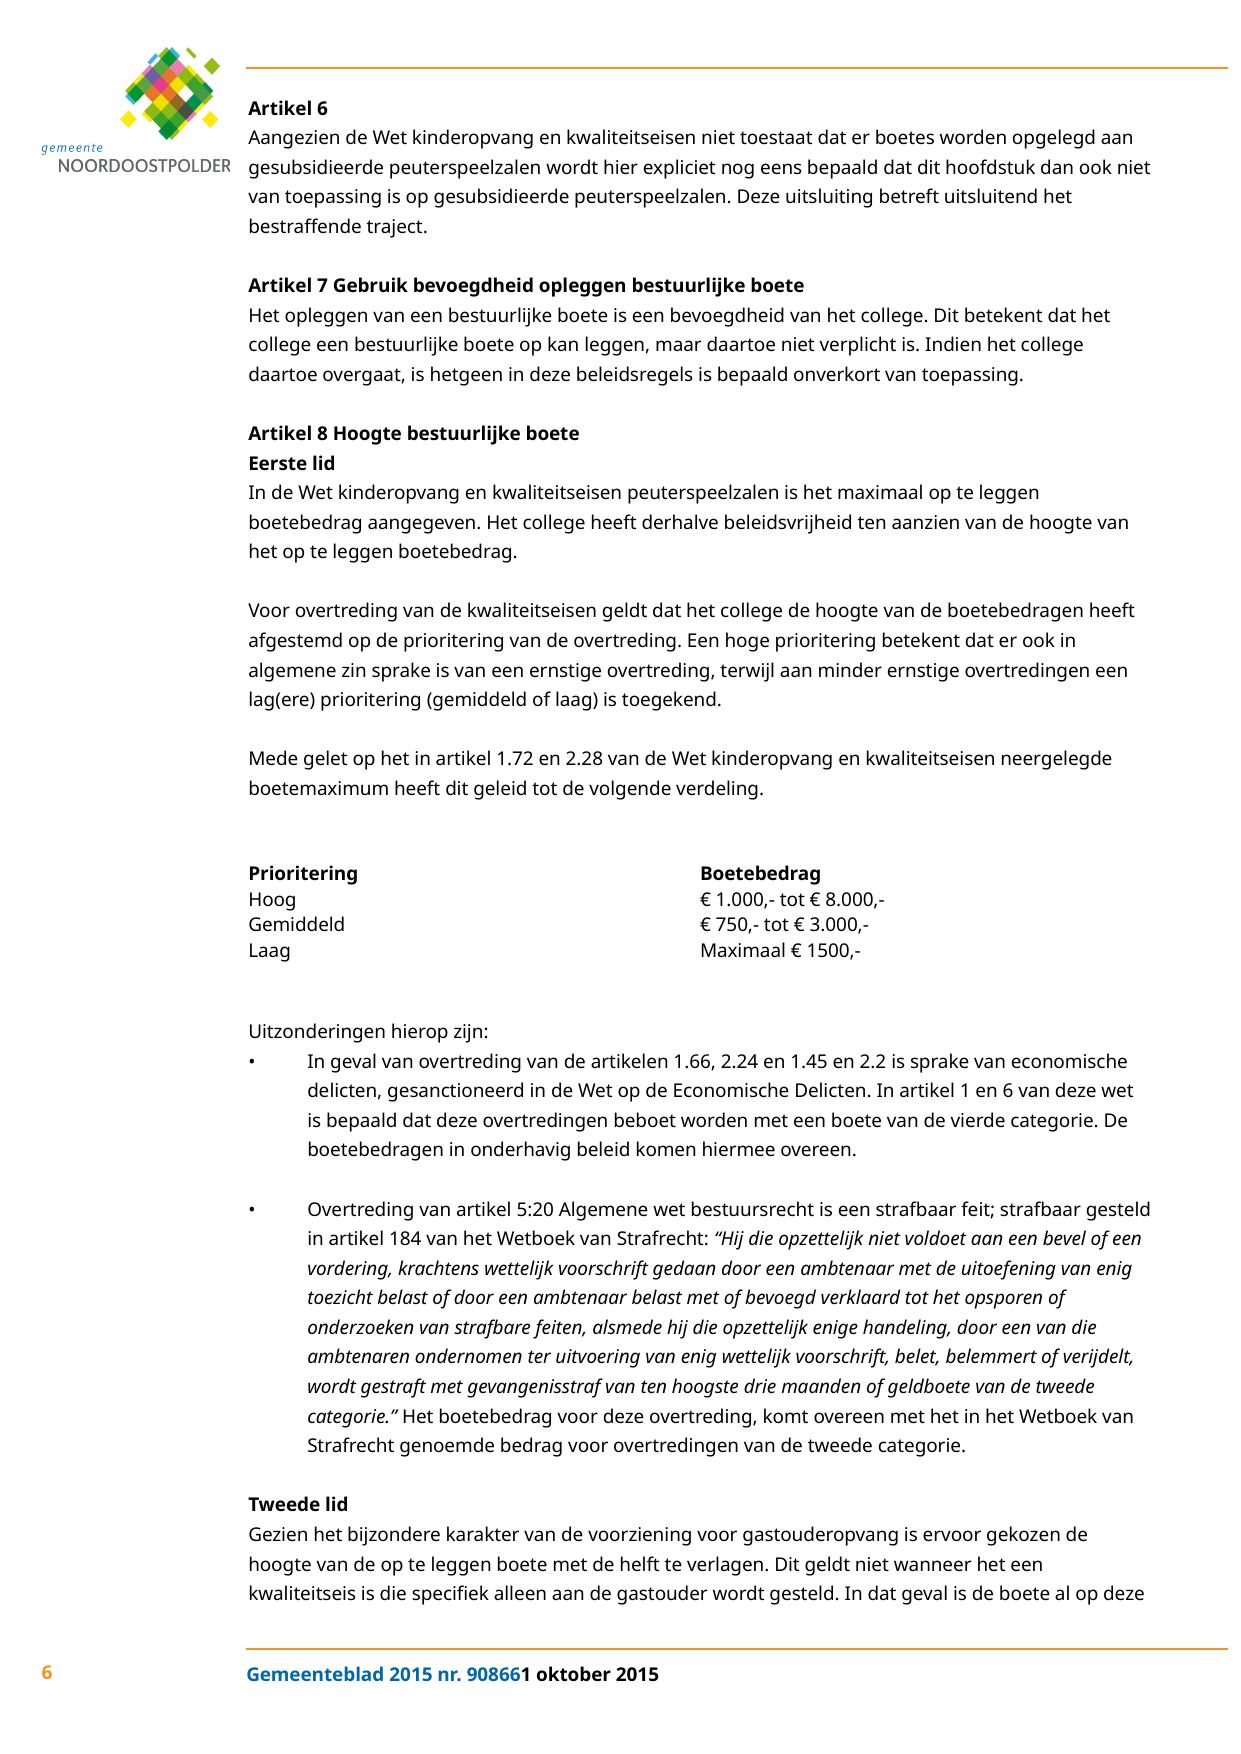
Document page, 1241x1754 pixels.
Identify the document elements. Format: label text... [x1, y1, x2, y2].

table_cell € 750,- tot € 3.000,- [700, 912, 1152, 937]
text Mede gelet op het in artikel 1.72 en 2.28 van de Wet kinderopvang en kwaliteitseisen neergelegde boetemaximum heeft dit geleid tot de volgende verdeling. [248, 746, 1152, 801]
text Aangezien de Wet kinderopvang en kwaliteitseisen niet toestaat dat er boetes worden opgelegd aan gesubsidieerde peuterspeelzalen wordt hier expliciet nog eens bepaald dat dit hoofdstuk dan ook niet van toepassing is op gesubsidieerde peuterspeelzalen. Deze uitsluiting betreft uitsluitend het bestraffende traject. [248, 124, 1152, 239]
text Tweede lid [248, 1492, 1152, 1517]
text Uitzonderingen hierop zijn: [248, 1018, 1152, 1044]
table_header Boetebedrag [700, 860, 1152, 886]
text Gezien het bijzondere karakter van de voorziening voor gastouderopvang is ervoor gekozen de hoogte van de op te leggen boete met de helft te verlagen. Dit geldt niet wanneer het een kwaliteitseis is die specifiek alleen aan de gastouder wordt gesteld. In dat geval is de boete al op deze [248, 1521, 1152, 1606]
text Artikel 7 Gebruik bevoegdheid opleggen bestuurlijke boete [248, 272, 1152, 298]
list In geval van overtreding van de artikelen 1.66, 2.24 en 1.45 en 2.2 is sprake van economische delicten, gesanctioneerd in de Wet op de Economische Delicten. In artikel 1 en 6 van deze wet is bepaald dat deze overtredingen beboet worden met een boete van de vierde categorie. De boetebedragen in onderhavig beleid komen hiermee overeen. [248, 1048, 1152, 1162]
text Voor overtreding van de kwaliteitseisen geldt dat het college de hoogte van de boetebedragen heeft afgestemd op de prioritering van de overtreding. Een hoge prioritering betekent dat er ook in algemene zin sprake is van een ernstige overtreding, terwijl aan minder ernstige overtredingen een lag(ere) prioritering (gemiddeld of laag) is toegekend. [248, 598, 1152, 712]
table_cell Hoog [248, 886, 700, 912]
text In de Wet kinderopvang en kwaliteitseisen peuterspeelzalen is het maximaal op te leggen boetebedrag aangegeven. Het college heeft derhalve beleidsvrijheid ten aanzien van de hoogte van het op te leggen boetebedrag. [248, 479, 1152, 564]
text Artikel 8 Hoogte bestuurlijke boete [248, 420, 1152, 446]
table_cell € 1.000,- tot € 8.000,- [700, 886, 1152, 912]
text Het opleggen van een bestuurlijke boete is een bevoegdheid van het college. Dit betekent dat het college een bestuurlijke boete op kan leggen, maar daartoe niet verplicht is. Indien het college daartoe overgaat, is hetgeen in deze beleidsregels is bepaald onverkort van toepassing. [248, 302, 1152, 387]
picture [41, 47, 231, 172]
text Artikel 6 [248, 95, 1152, 121]
list Overtreding van artikel 5:20 Algemene wet bestuursrecht is een strafbaar feit; strafbaar gesteld in artikel 184 van het Wetboek van Strafrecht: “Hij die opzettelijk niet voldoet aan een bevel of een vordering, krachtens wettelijk voorschrift gedaan door een ambtenaar met de uitoefening van enig toezicht belast of door een ambtenaar belast met of bevoegd verklaard tot het opsporen of onderzoeken van strafbare feiten, alsmede hij die opzettelijk enige handeling, door een van die ambtenaren ondernomen ter uitvoering van enig wettelijk voorschrift, belet, belemmert of verijdelt, wordt gestraft met gevangenisstraf van ten hoogste drie maanden of geldboete van de tweede categorie.” Het boetebedrag voor deze overtreding, komt overeen met het in het Wetboek van Strafrecht genoemde bedrag voor overtredingen van de tweede categorie. [248, 1196, 1152, 1458]
table_cell Maximaal € 1500,- [700, 937, 1152, 963]
table_cell Gemiddeld [248, 912, 700, 937]
table_header Prioritering [248, 860, 700, 886]
table_cell Laag [248, 937, 700, 963]
text Eerste lid [248, 450, 1152, 476]
